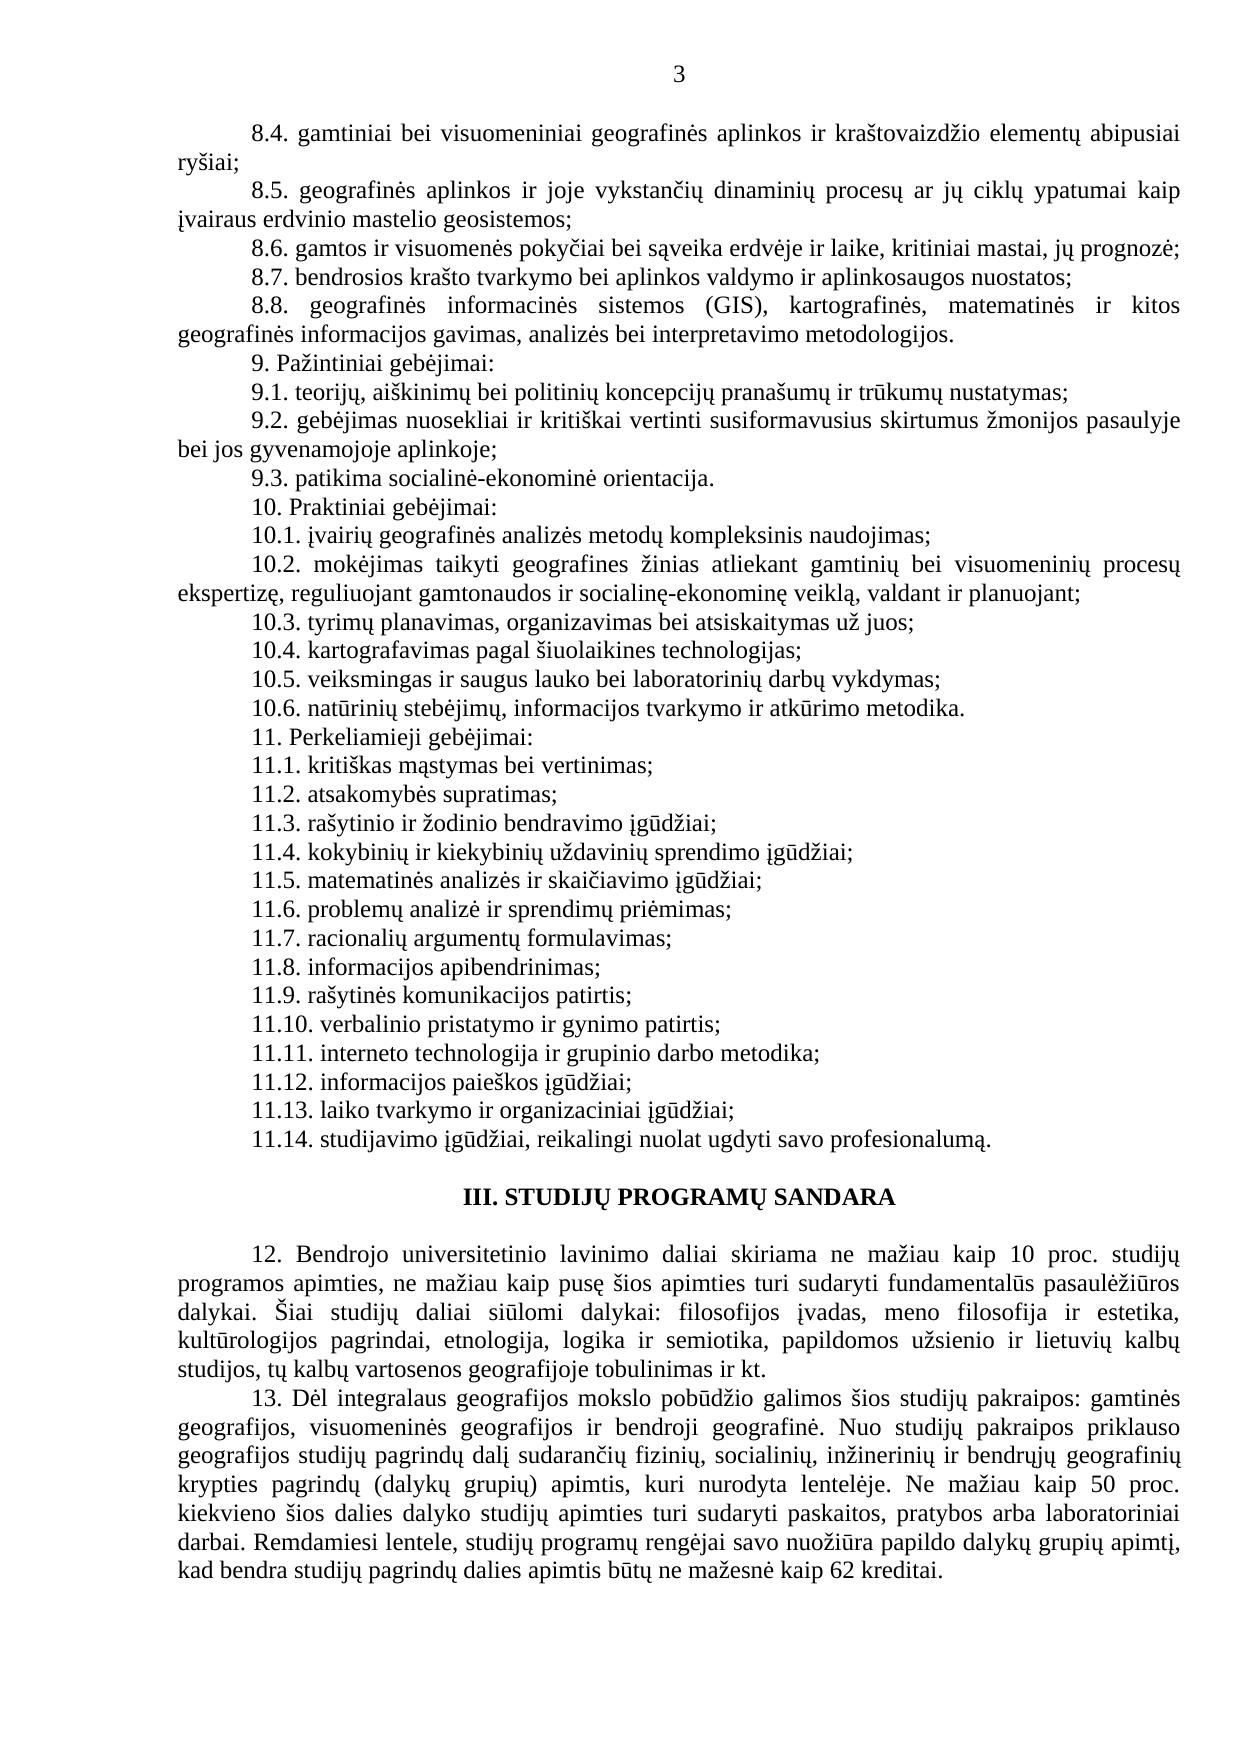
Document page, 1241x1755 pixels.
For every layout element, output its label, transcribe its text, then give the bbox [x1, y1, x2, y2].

text 11.12. informacijos paieškos įgūdžiai; [177, 1067, 1181, 1096]
text 10.4. kartografavimas pagal šiuolaikines technologijas; [177, 636, 1181, 664]
text 11.7. racionalių argumentų formulavimas; [177, 923, 1181, 952]
text 11.10. verbalinio pristatymo ir gynimo patirtis; [177, 1009, 1181, 1038]
text 11.6. problemų analizė ir sprendimų priėmimas; [177, 894, 1181, 923]
text 11.11. interneto technologija ir grupinio darbo metodika; [177, 1038, 1181, 1067]
text 11.8. informacijos apibendrinimas; [177, 952, 1181, 981]
text 8.5. geografinės aplinkos ir joje vykstančių dinaminių procesų ar jų ciklų ypatumai kaip įvairaus erdvinio mastelio geosistemos; [177, 176, 1181, 233]
text 11.3. rašytinio ir žodinio bendravimo įgūdžiai; [177, 808, 1181, 837]
text III. STUDIJŲ PROGRAMŲ SANDARA [177, 1182, 1181, 1211]
text 11.5. matematinės analizės ir skaičiavimo įgūdžiai; [177, 866, 1181, 894]
text 9. Pažintiniai gebėjimai: [177, 348, 1181, 377]
text 8.4. gamtiniai bei visuomeniniai geografinės aplinkos ir kraštovaizdžio elementų abipusiai ryšiai; [177, 118, 1181, 176]
text 9.3. patikima socialinė-ekonominė orientacija. [177, 463, 1181, 492]
text 8.6. gamtos ir visuomenės pokyčiai bei sąveika erdvėje ir laike, kritiniai mastai, jų prognozė; [177, 233, 1181, 262]
text 10.5. veiksmingas ir saugus lauko bei laboratorinių darbų vykdymas; [177, 664, 1181, 693]
text 11.4. kokybinių ir kiekybinių uždavinių sprendimo įgūdžiai; [177, 837, 1181, 866]
text 8.8. geografinės informacinės sistemos (GIS), kartografinės, matematinės ir kitos geografinės informacijos gavimas, analizės bei interpretavimo metodologijos. [177, 291, 1181, 348]
text 11.14. studijavimo įgūdžiai, reikalingi nuolat ugdyti savo profesionalumą. [177, 1124, 1181, 1153]
text 10.1. įvairių geografinės analizės metodų kompleksinis naudojimas; [177, 521, 1181, 549]
text 10. Praktiniai gebėjimai: [177, 492, 1181, 521]
text 9.1. teorijų, aiškinimų bei politinių koncepcijų pranašumų ir trūkumų nustatymas; [177, 377, 1181, 406]
text 13. Dėl integralaus geografijos mokslo pobūdžio galimos šios studijų pakraipos: gamtinės geografijos, visuomeninės geografijos ir bendroji geografinė. Nuo studijų pakraipos priklauso geografijos studijų pagrindų dalį sudarančių fizinių, socialinių, inžinerinių ir bendrųjų geografinių krypties pagrindų (dalykų grupių) apimtis, kuri nurodyta lentelėje. Ne mažiau kaip 50 proc. kiekvieno šios dalies dalyko studijų apimties turi sudaryti paskaitos, pratybos arba laboratoriniai darbai. Remdamiesi lentele, studijų programų rengėjai savo nuožiūra papildo dalykų grupių apimtį, kad bendra studijų pagrindų dalies apimtis būtų ne mažesnė kaip 62 kreditai. [177, 1383, 1181, 1584]
text 11.13. laiko tvarkymo ir organizaciniai įgūdžiai; [177, 1096, 1181, 1124]
text 11.9. rašytinės komunikacijos patirtis; [177, 981, 1181, 1009]
text 12. Bendrojo universitetinio lavinimo daliai skiriama ne mažiau kaip 10 proc. studijų programos apimties, ne mažiau kaip pusę šios apimties turi sudaryti fundamentalūs pasaulėžiūros dalykai. Šiai studijų daliai siūlomi dalykai: filosofijos įvadas, meno filosofija ir estetika, kultūrologijos pagrindai, etnologija, logika ir semiotika, papildomos užsienio ir lietuvių kalbų studijos, tų kalbų vartosenos geografijoje tobulinimas ir kt. [177, 1239, 1181, 1383]
text 11.2. atsakomybės supratimas; [177, 779, 1181, 808]
text 8.7. bendrosios krašto tvarkymo bei aplinkos valdymo ir aplinkosaugos nuostatos; [177, 262, 1181, 291]
text 11.1. kritiškas mąstymas bei vertinimas; [177, 751, 1181, 779]
text 10.2. mokėjimas taikyti geografines žinias atliekant gamtinių bei visuomeninių procesų ekspertizę, reguliuojant gamtonaudos ir socialinę-ekonominę veiklą, valdant ir planuojant; [177, 549, 1181, 607]
text 11. Perkeliamieji gebėjimai: [177, 722, 1181, 751]
text 9.2. gebėjimas nuosekliai ir kritiškai vertinti susiformavusius skirtumus žmonijos pasaulyje bei jos gyvenamojoje aplinkoje; [177, 406, 1181, 463]
text 10.3. tyrimų planavimas, organizavimas bei atsiskaitymas už juos; [177, 607, 1181, 636]
text 10.6. natūrinių stebėjimų, informacijos tvarkymo ir atkūrimo metodika. [177, 693, 1181, 722]
